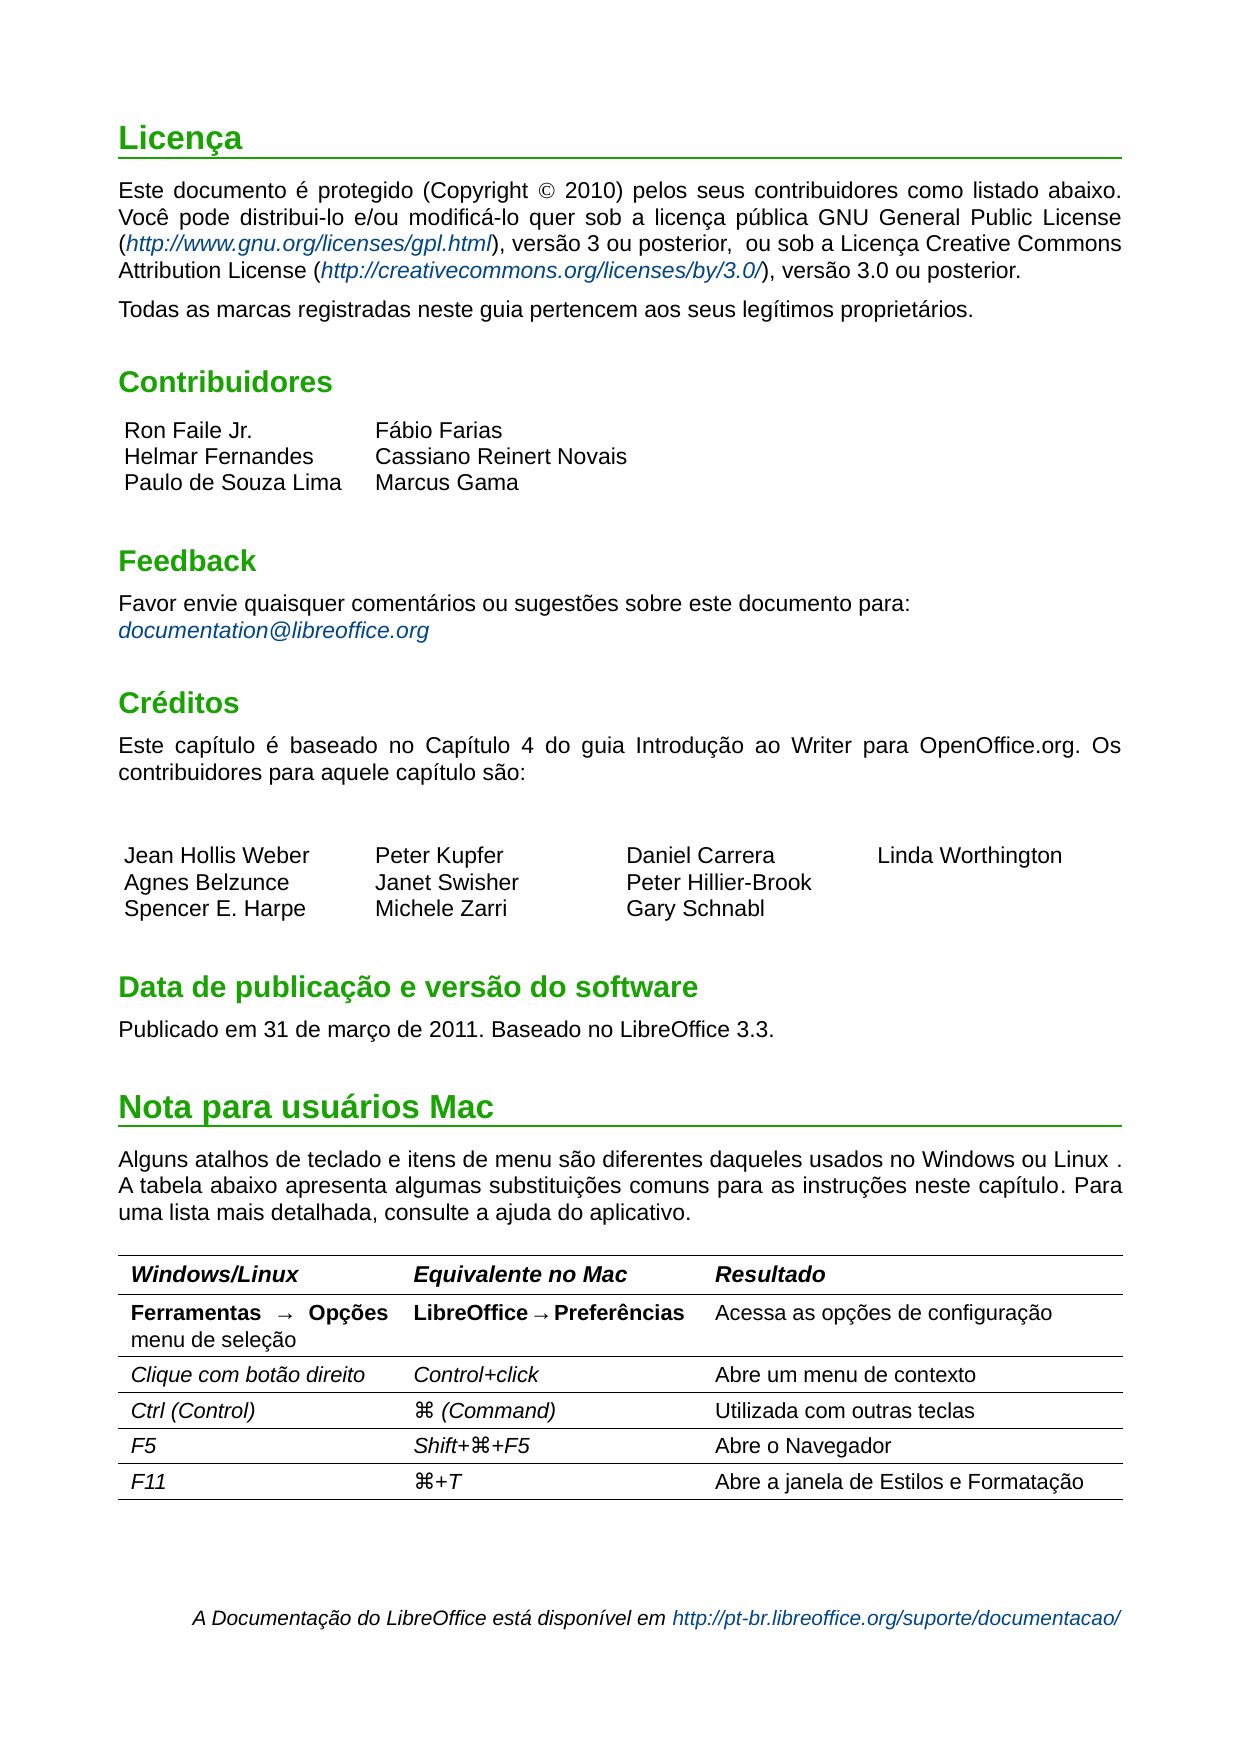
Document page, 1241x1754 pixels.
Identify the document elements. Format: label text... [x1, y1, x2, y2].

table_cell Abre o Navegador [703, 1429, 1122, 1463]
table_cell ⌘+T [401, 1464, 702, 1499]
table_header Peter Kupfer Janet Swisher Michele Zarri [369, 837, 620, 939]
table_cell Abre a janela de Estilos e Formatação [703, 1464, 1122, 1499]
text Feedback [118, 543, 1122, 578]
text Alguns atalhos de teclado e itens de menu são diferentes daqueles usados no Windows ou Linux . A tabela abaixo apresenta algumas substituições comuns para as instruções neste capítulo. Para uma lista mais detalhada, consulte a ajuda do aplicativo. [118, 1146, 1122, 1225]
table_header Daniel Carrera Peter Hillier-Brook Gary Schnabl [620, 837, 871, 939]
text Contribuidores [118, 364, 1122, 398]
table_header Windows/Linux [118, 1256, 401, 1294]
table_cell Acessa as opções de configuração [703, 1295, 1122, 1356]
table_header Linda Worthington [871, 837, 1122, 939]
table_cell Ferramentas → Opções menu de seleção [118, 1295, 401, 1356]
table_cell Ctrl (Control) [118, 1393, 401, 1427]
table_cell Utilizada com outras teclas [703, 1393, 1122, 1427]
table_header [871, 411, 1122, 514]
text Favor envie quaisquer comentários ou sugestões sobre este documento para: documentation@libreoffice.org [118, 590, 1122, 643]
subtitle Nota para usuários Mac [118, 1087, 1122, 1125]
table_header Fábio Farias Cassiano Reinert Novais Marcus Gama [369, 411, 645, 514]
table_cell F11 [118, 1464, 401, 1499]
table_header Resultado [703, 1256, 1122, 1294]
table_cell Abre um menu de contexto [703, 1357, 1122, 1392]
table_header [645, 411, 871, 514]
text Data de publicação e versão do software [118, 969, 1122, 1004]
table_cell F5 [118, 1429, 401, 1463]
text Este documento é protegido (Copyright © 2010) pelos seus contribuidores como listado abaixo. Você pode distribui-lo e/ou modificá-lo quer sob a licença pública GNU General Public License (http://www.gnu.org/licenses/gpl.html), versão 3 ou posterior, ou sob a Licença Creative Commons Attribution License (http://creativecommons.org/licenses/by/3.0/), versão 3.0 ou posterior. [118, 177, 1122, 283]
table_cell ⌘ (Command) [401, 1393, 702, 1427]
text Todas as marcas registradas neste guia pertencem aos seus legítimos proprietários. [118, 296, 1122, 322]
table_cell Clique com botão direito [118, 1357, 401, 1392]
table_cell Control+click [401, 1357, 702, 1392]
subtitle Licença [118, 118, 1122, 157]
text Publicado em 31 de março de 2011. Baseado no LibreOffice 3.3. [118, 1016, 1122, 1042]
text Créditos [118, 686, 1122, 720]
table_cell Shift+⌘+F5 [401, 1429, 702, 1463]
text Este capítulo é baseado no Capítulo 4 do guia Introdução ao Writer para OpenOffice.org. Os contribuidores para aquele capítulo são: [118, 732, 1122, 785]
table_header Jean Hollis Weber Agnes Belzunce Spencer E. Harpe [118, 837, 369, 939]
table_cell LibreOffice → Preferências [401, 1295, 702, 1356]
table_header Equivalente no Mac [401, 1256, 702, 1294]
table_header Ron Faile Jr. Helmar Fernandes Paulo de Souza Lima [118, 411, 369, 514]
